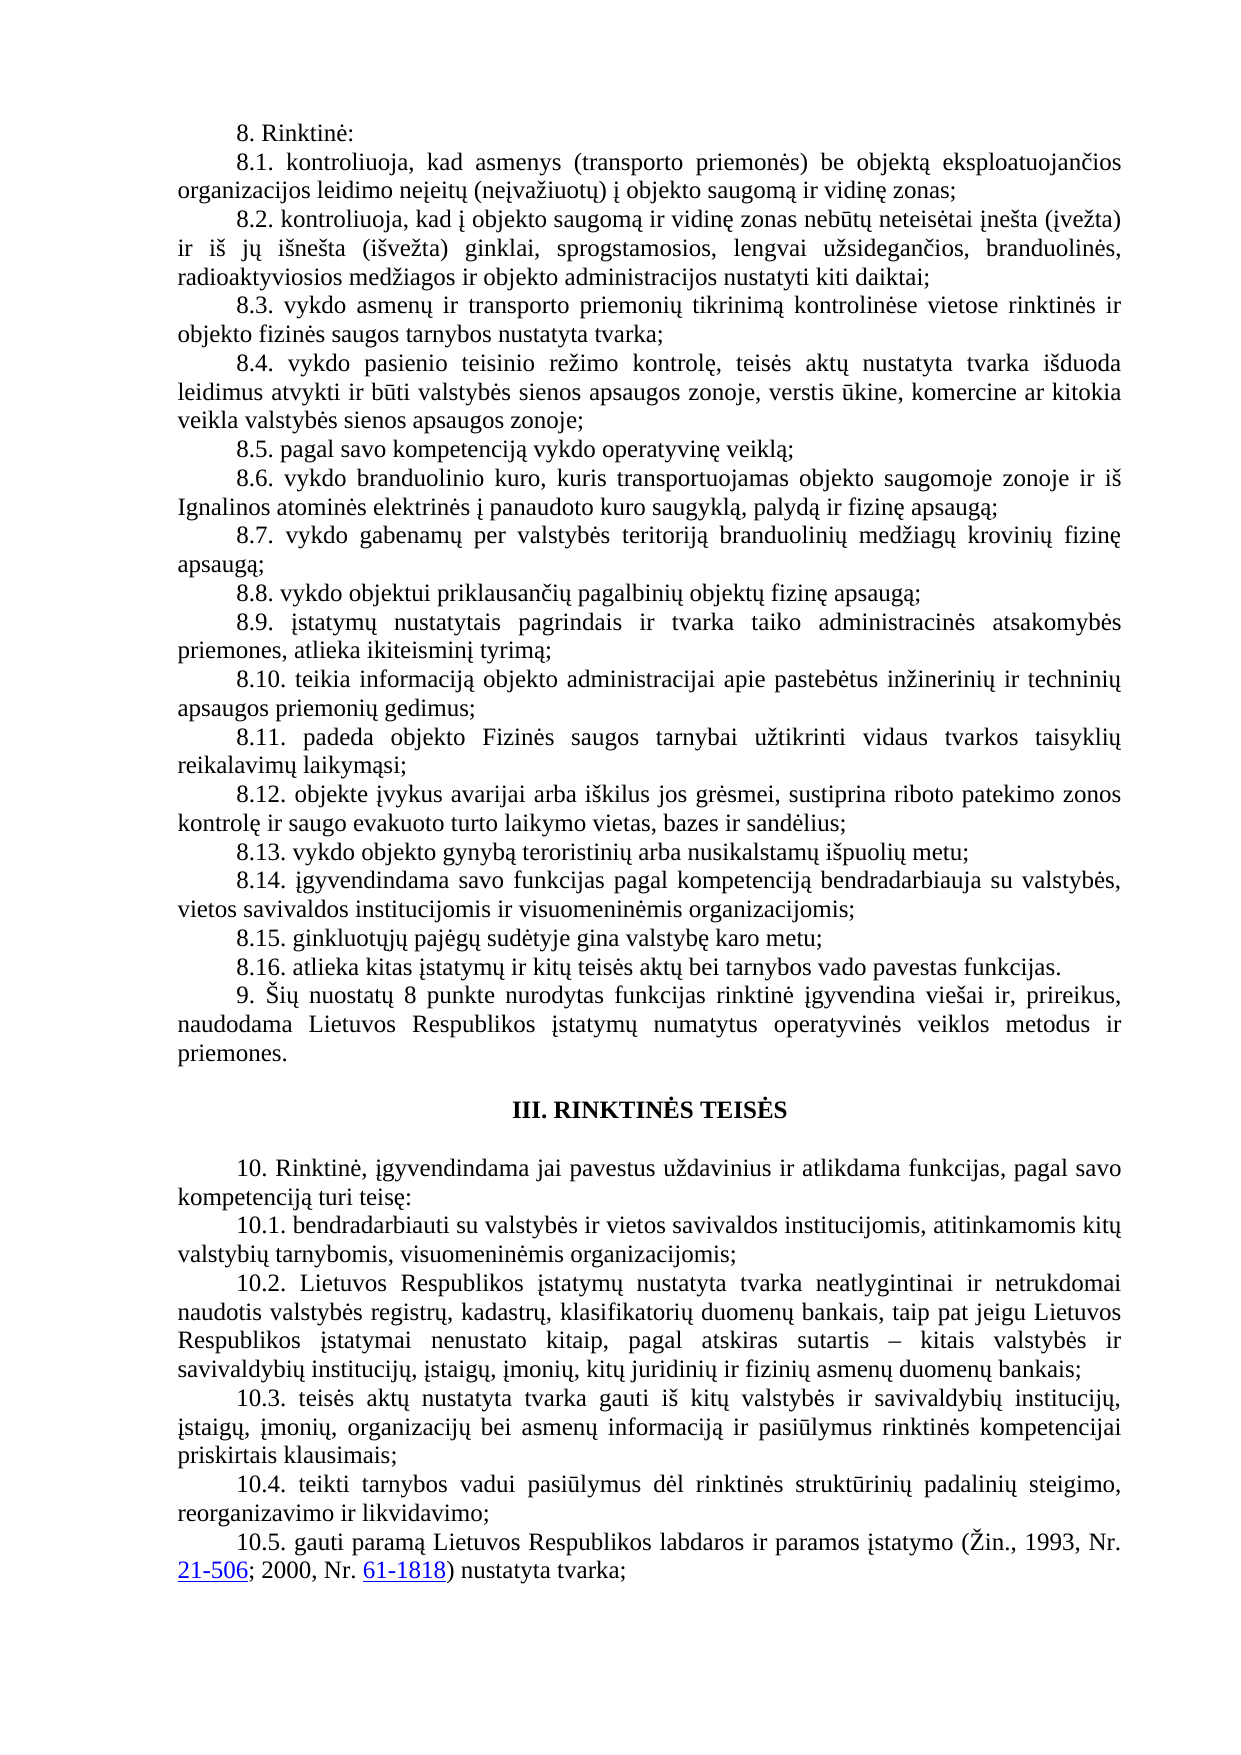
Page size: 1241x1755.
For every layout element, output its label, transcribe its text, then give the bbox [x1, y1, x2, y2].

text 8.1. kontroliuoja, kad asmenys (transporto priemonės) be objektą eksploatuojančios organizacijos leidimo neįeitų (neįvažiuotų) į objekto saugomą ir vidinę zonas; [177, 147, 1122, 204]
text 8.3. vykdo asmenų ir transporto priemonių tikrinimą kontrolinėse vietose rinktinės ir objekto fizinės saugos tarnybos nustatyta tvarka; [177, 291, 1122, 348]
text 8.2. kontroliuoja, kad į objekto saugomą ir vidinę zonas nebūtų neteisėtai įnešta (įvežta) ir iš jų išnešta (išvežta) ginklai, sprogstamosios, lengvai užsidegančios, branduolinės, radioaktyviosios medžiagos ir objekto administracijos nustatyti kiti daiktai; [177, 204, 1122, 291]
text 10.3. teisės aktų nustatyta tvarka gauti iš kitų valstybės ir savivaldybių institucijų, įstaigų, įmonių, organizacijų bei asmenų informaciją ir pasiūlymus rinktinės kompetencijai priskirtais klausimais; [177, 1383, 1122, 1469]
text III. RINKTINĖS TEISĖS [177, 1096, 1122, 1124]
text 8.7. vykdo gabenamų per valstybės teritoriją branduolinių medžiagų krovinių fizinę apsaugą; [177, 521, 1122, 578]
text 8. Rinktinė: [177, 118, 1122, 147]
text 8.13. vykdo objekto gynybą teroristinių arba nusikalstamų išpuolių metu; [177, 837, 1122, 866]
text 8.15. ginkluotųjų pajėgų sudėtyje gina valstybę karo metu; [177, 923, 1122, 952]
text 8.8. vykdo objektui priklausančių pagalbinių objektų fizinę apsaugą; [177, 578, 1122, 607]
text 8.9. įstatymų nustatytais pagrindais ir tvarka taiko administracinės atsakomybės priemones, atlieka ikiteisminį tyrimą; [177, 607, 1122, 664]
text 10.1. bendradarbiauti su valstybės ir vietos savivaldos institucijomis, atitinkamomis kitų valstybių tarnybomis, visuomeninėmis organizacijomis; [177, 1211, 1122, 1268]
text 10.4. teikti tarnybos vadui pasiūlymus dėl rinktinės struktūrinių padalinių steigimo, reorganizavimo ir likvidavimo; [177, 1469, 1122, 1527]
text 9. Šių nuostatų 8 punkte nurodytas funkcijas rinktinė įgyvendina viešai ir, prireikus, naudodama Lietuvos Respublikos įstatymų numatytus operatyvinės veiklos metodus ir priemones. [177, 981, 1122, 1067]
text 10.2. Lietuvos Respublikos įstatymų nustatyta tvarka neatlygintinai ir netrukdomai naudotis valstybės registrų, kadastrų, klasifikatorių duomenų bankais, taip pat jeigu Lietuvos Respublikos įstatymai nenustato kitaip, pagal atskiras sutartis – kitais valstybės ir savivaldybių institucijų, įstaigų, įmonių, kitų juridinių ir fizinių asmenų duomenų bankais; [177, 1268, 1122, 1383]
text 8.5. pagal savo kompetenciją vykdo operatyvinę veiklą; [177, 434, 1122, 463]
text 8.12. objekte įvykus avarijai arba iškilus jos grėsmei, sustiprina riboto patekimo zonos kontrolę ir saugo evakuoto turto laikymo vietas, bazes ir sandėlius; [177, 779, 1122, 837]
text 8.6. vykdo branduolinio kuro, kuris transportuojamas objekto saugomoje zonoje ir iš Ignalinos atominės elektrinės į panaudoto kuro saugyklą, palydą ir fizinę apsaugą; [177, 463, 1122, 521]
text 8.16. atlieka kitas įstatymų ir kitų teisės aktų bei tarnybos vado pavestas funkcijas. [177, 952, 1122, 981]
text 8.4. vykdo pasienio teisinio režimo kontrolę, teisės aktų nustatyta tvarka išduoda leidimus atvykti ir būti valstybės sienos apsaugos zonoje, verstis ūkine, komercine ar kitokia veikla valstybės sienos apsaugos zonoje; [177, 348, 1122, 434]
text 8.14. įgyvendindama savo funkcijas pagal kompetenciją bendradarbiauja su valstybės, vietos savivaldos institucijomis ir visuomeninėmis organizacijomis; [177, 866, 1122, 923]
text 10. Rinktinė, įgyvendindama jai pavestus uždavinius ir atlikdama funkcijas, pagal savo kompetenciją turi teisę: [177, 1153, 1122, 1211]
text 8.11. padeda objekto Fizinės saugos tarnybai užtikrinti vidaus tvarkos taisyklių reikalavimų laikymąsi; [177, 722, 1122, 779]
text 10.5. gauti paramą Lietuvos Respublikos labdaros ir paramos įstatymo (Žin., 1993, Nr. 21-506; 2000, Nr. 61-1818) nustatyta tvarka; [177, 1527, 1122, 1584]
text 8.10. teikia informaciją objekto administracijai apie pastebėtus inžinerinių ir techninių apsaugos priemonių gedimus; [177, 664, 1122, 722]
